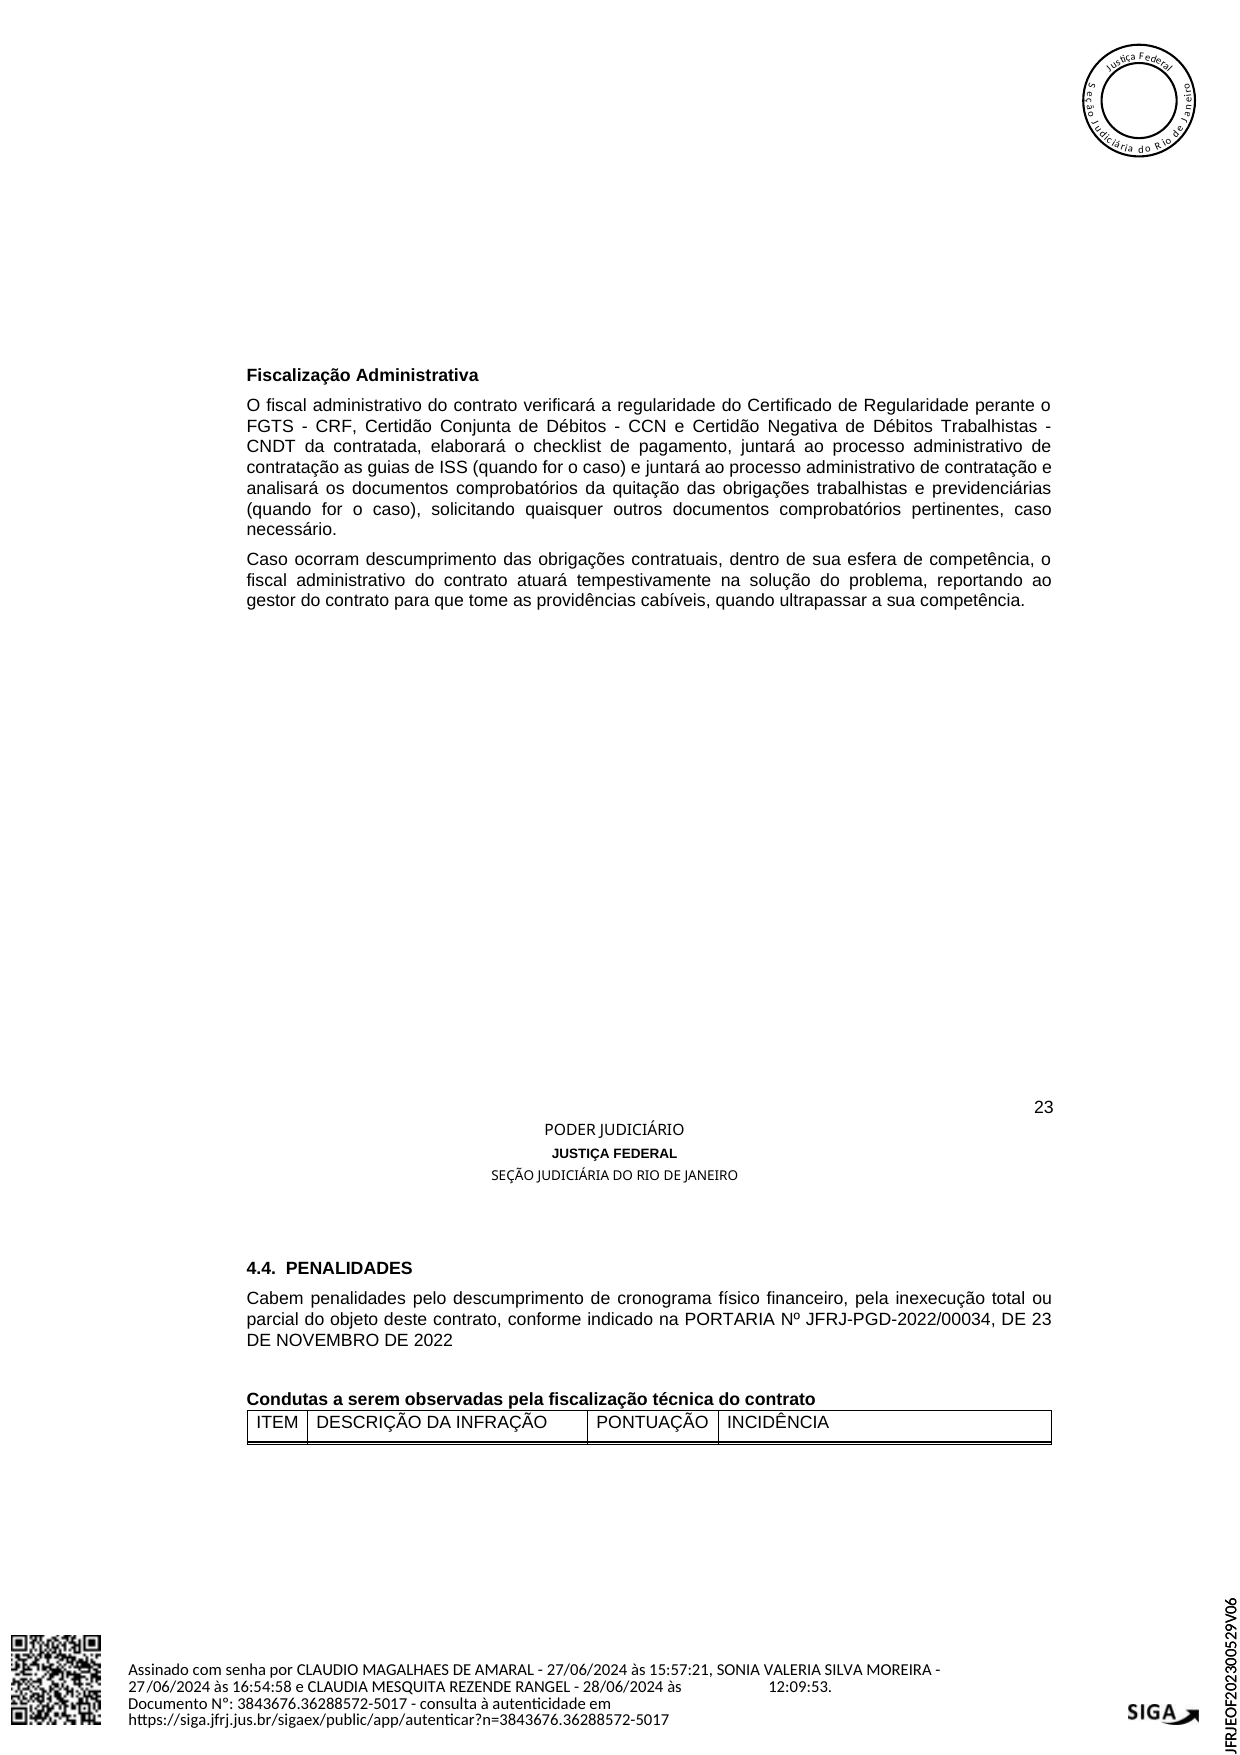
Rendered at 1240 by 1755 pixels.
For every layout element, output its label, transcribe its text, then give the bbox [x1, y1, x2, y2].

text SEÇÃO JUDICIÁRIA DO RIO DE JANEIRO [247, 1164, 1052, 1184]
subtitle 4.4. PENALIDADES [246, 1258, 1052, 1278]
subtitle Fiscalização Administrativa [246, 365, 1052, 385]
table_header INCIDÊNCIA [719, 1411, 1051, 1441]
table_header DESCRIÇÃO DA INFRAÇÃO [308, 1411, 587, 1441]
text PODER JUDICIÁRIO [245, 1119, 1052, 1140]
table_header ITEM [248, 1411, 307, 1441]
text Cabem penalidades pelo descumprimento de cronograma físico financeiro, pela inexecução total ou parcial do objeto deste contrato, conforme indicado na PORTARIA Nº JFRJ-PGD-2022/00034, DE 23 DE NOVEMBRO DE 2022 [246, 1288, 1052, 1350]
text 23 [247, 1097, 1053, 1118]
subtitle Condutas a serem observadas pela fiscalização técnica do contrato [246, 1389, 1052, 1409]
subtitle JUSTIÇA FEDERAL [247, 1142, 1052, 1162]
table_header PONTUAÇÃO [588, 1411, 718, 1441]
text O fiscal administrativo do contrato verificará a regularidade do Certificado de Regularidade perante o FGTS - CRF, Certidão Conjunta de Débitos - CCN e Certidão Negativa de Débitos Trabalhistas - CNDT da contratada, elaborará o checklist de pagamento, juntará ao processo administrativo de contratação as guias de ISS (quando for o caso) e juntará ao processo administrativo de contratação e analisará os documentos comprobatórios da quitação das obrigações trabalhistas e previdenciárias (quando for o caso), solicitando quaisquer outros documentos comprobatórios pertinentes, caso necessário. [246, 394, 1052, 539]
text Caso ocorram descumprimento das obrigações contratuais, dentro de sua esfera de competência, o fiscal administrativo do contrato atuará tempestivamente na solução do problema, reportando ao gestor do contrato para que tome as providências cabíveis, quando ultrapassar a sua competência. [246, 549, 1052, 611]
